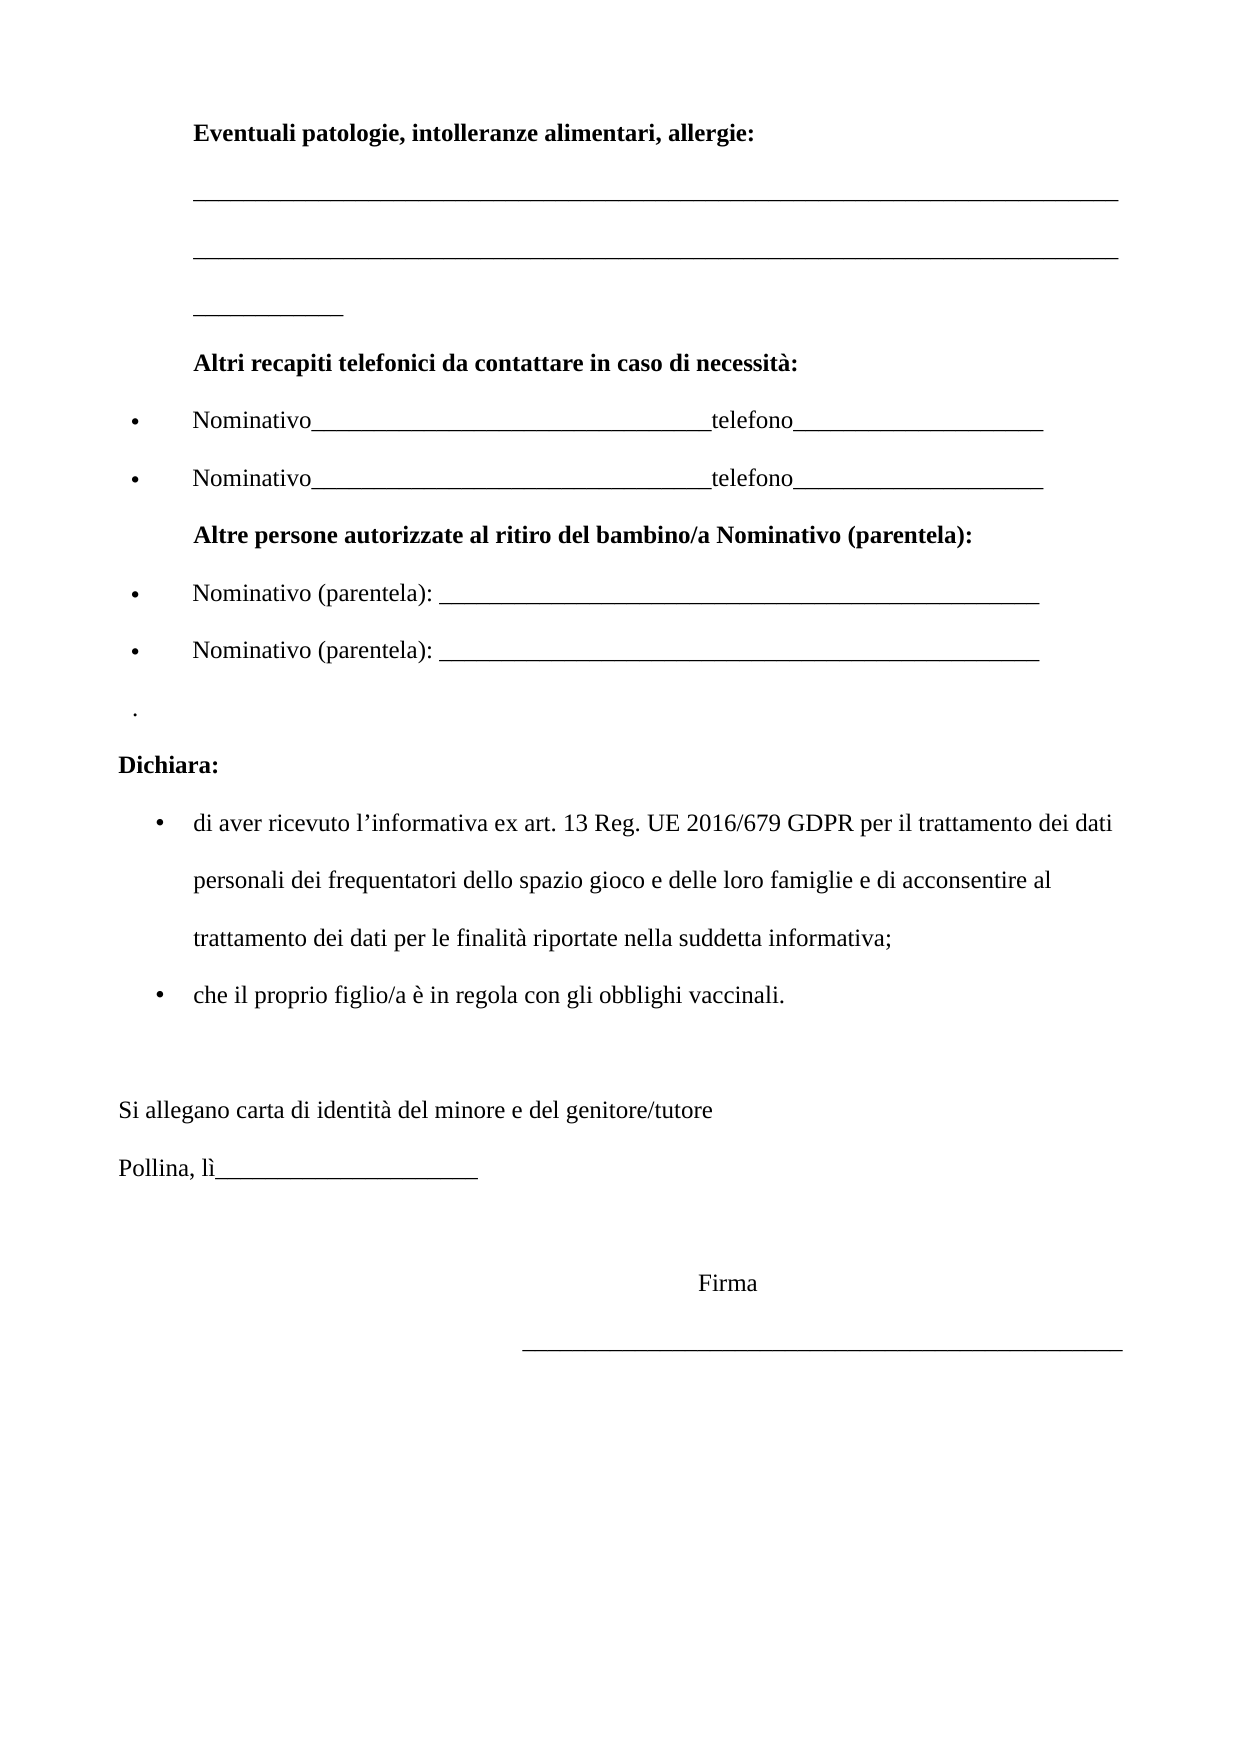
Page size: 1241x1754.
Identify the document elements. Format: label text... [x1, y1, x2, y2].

list Nominativo________________________________telefono____________________ [118, 463, 1122, 492]
text . [118, 693, 1122, 722]
list Nominativo________________________________telefono____________________ [118, 406, 1122, 434]
list di aver ricevuto l’informativa ex art. 13 Reg. UE 2016/679 GDPR per il trattamento dei dati personali dei frequentatori dello spazio gioco e delle loro famiglie e di acconsentire al trattamento dei dati per le finalità riportate nella suddetta informativa; [156, 808, 1122, 952]
text Firma [266, 1268, 1122, 1297]
text Dichiara: [118, 751, 1122, 779]
list che il proprio figlio/a è in regola con gli obblighi vaccinali. [156, 981, 1122, 1009]
text Si allegano carta di identità del minore e del genitore/tutore [118, 1096, 1122, 1124]
list Nominativo (parentela): ________________________________________________ [118, 578, 1122, 607]
text Eventuali patologie, intolleranze alimentari, allergie: [193, 118, 1122, 147]
text Altre persone autorizzate al ritiro del bambino/a Nominativo (parentela): [193, 521, 1122, 549]
text ________________________________________________ [118, 1326, 1122, 1354]
text Altri recapiti telefonici da contattare in caso di necessità: [193, 348, 1122, 377]
text Pollina, lì_____________________ [118, 1153, 1122, 1182]
text ________________________________________________________________________________________________________________________________________________________________ [193, 176, 1122, 319]
list Nominativo (parentela): ________________________________________________ [118, 636, 1122, 664]
